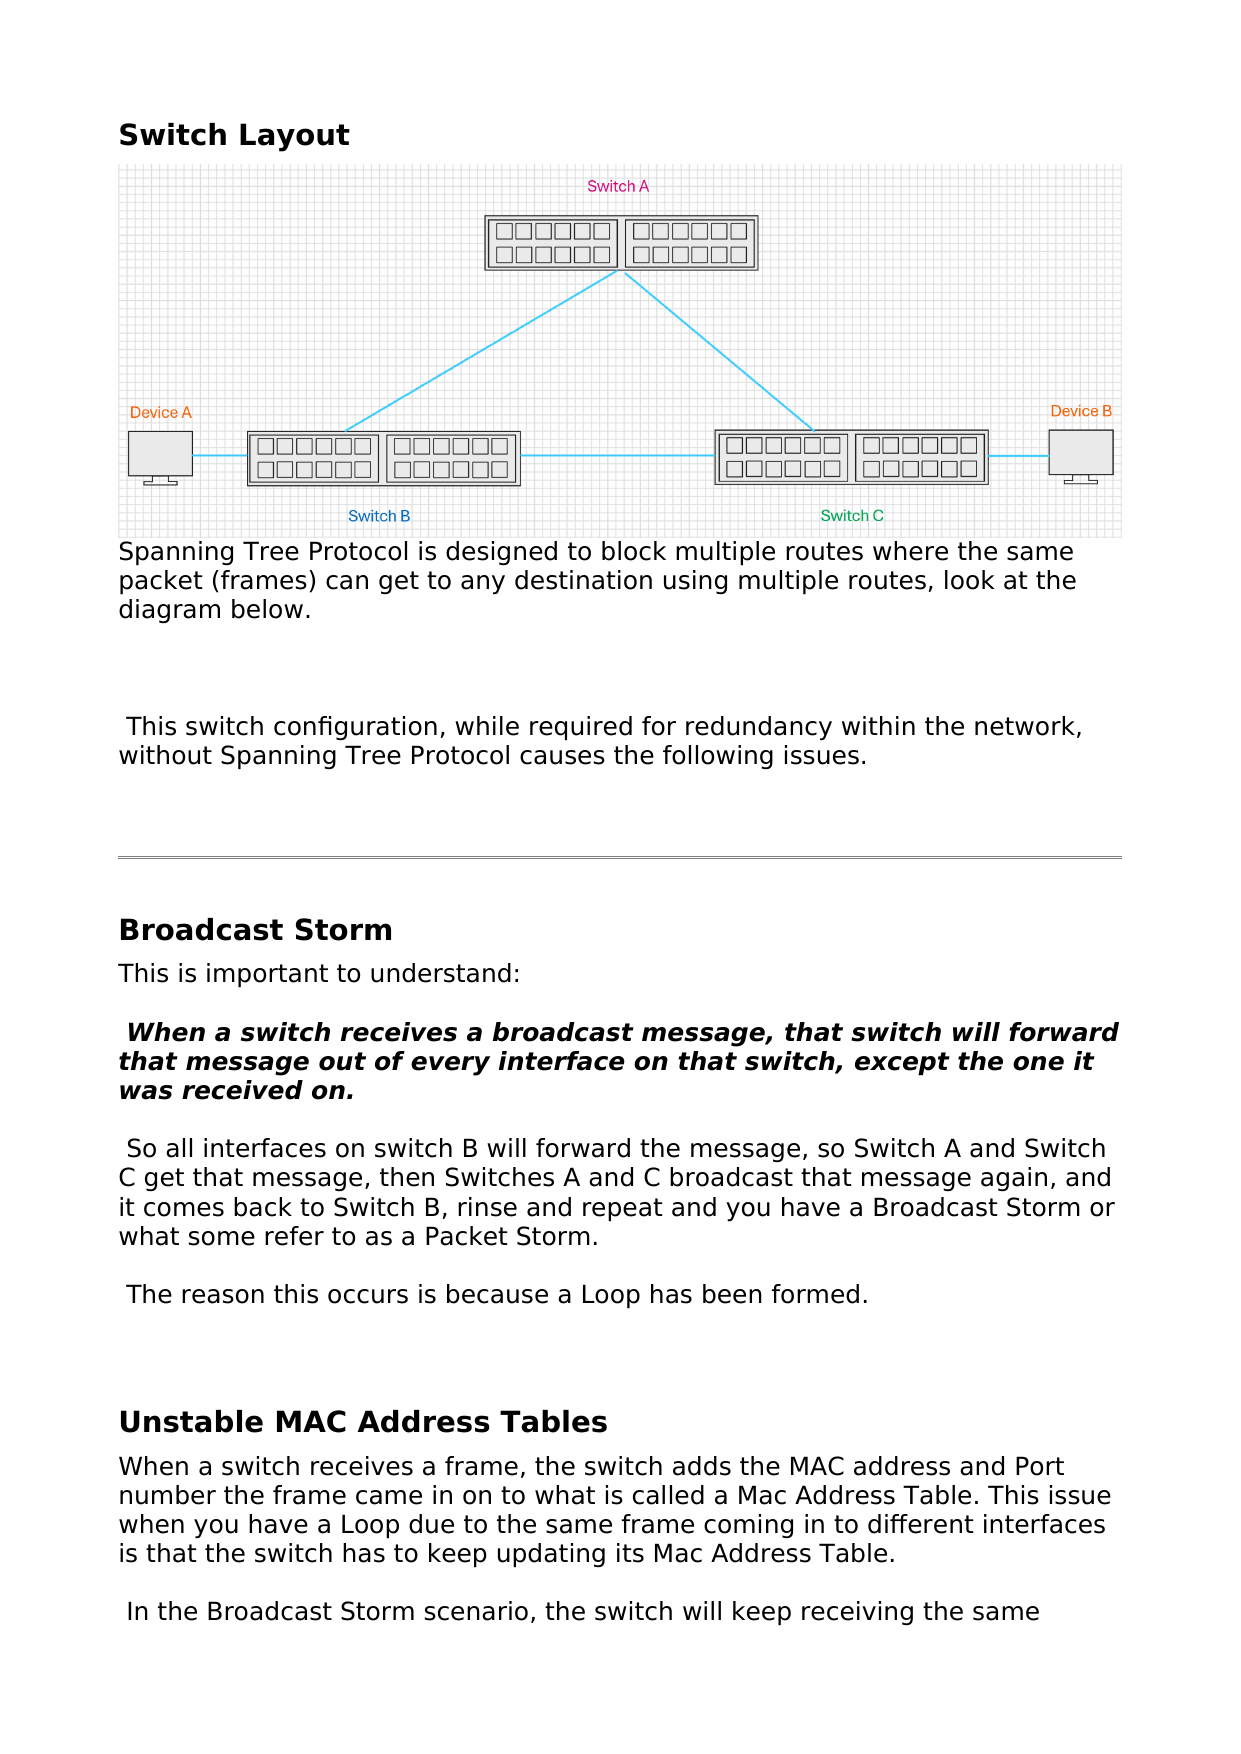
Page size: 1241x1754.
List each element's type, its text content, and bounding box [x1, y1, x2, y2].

text When a switch receives a frame, the switch adds the MAC address and Port number the frame came in on to what is called a Mac Address Table. This issue when you have a Loop due to the same frame coming in to different interfaces is that the switch has to keep updating its Mac Address Table. In the Broadcast Storm scenario, the switch will keep receiving the same [118, 1452, 1122, 1627]
picture [118, 164, 1123, 538]
subtitle Broadcast Storm [118, 913, 1122, 947]
text This is important to understand: When a switch receives a broadcast message, that switch will forward that message out of every interface on that switch, except the one it was received on. So all interfaces on switch B will forward the message, so Switch A and Switch C get that message, then Switches A and C broadcast that message again, and it comes back to Switch B, rinse and repeat and you have a Broadcast Storm or what some refer to as a Packet Storm. The reason this occurs is because a Loop has been formed. [118, 959, 1122, 1368]
subtitle Switch Layout [118, 118, 1122, 152]
subtitle Unstable MAC Address Tables [118, 1405, 1122, 1439]
text Spanning Tree Protocol is designed to block multiple routes where the same packet (frames) can get to any destination using multiple routes, look at the diagram below. This switch configuration, while required for redundancy within the network, without Spanning Tree Protocol causes the following issues. [118, 538, 1122, 829]
